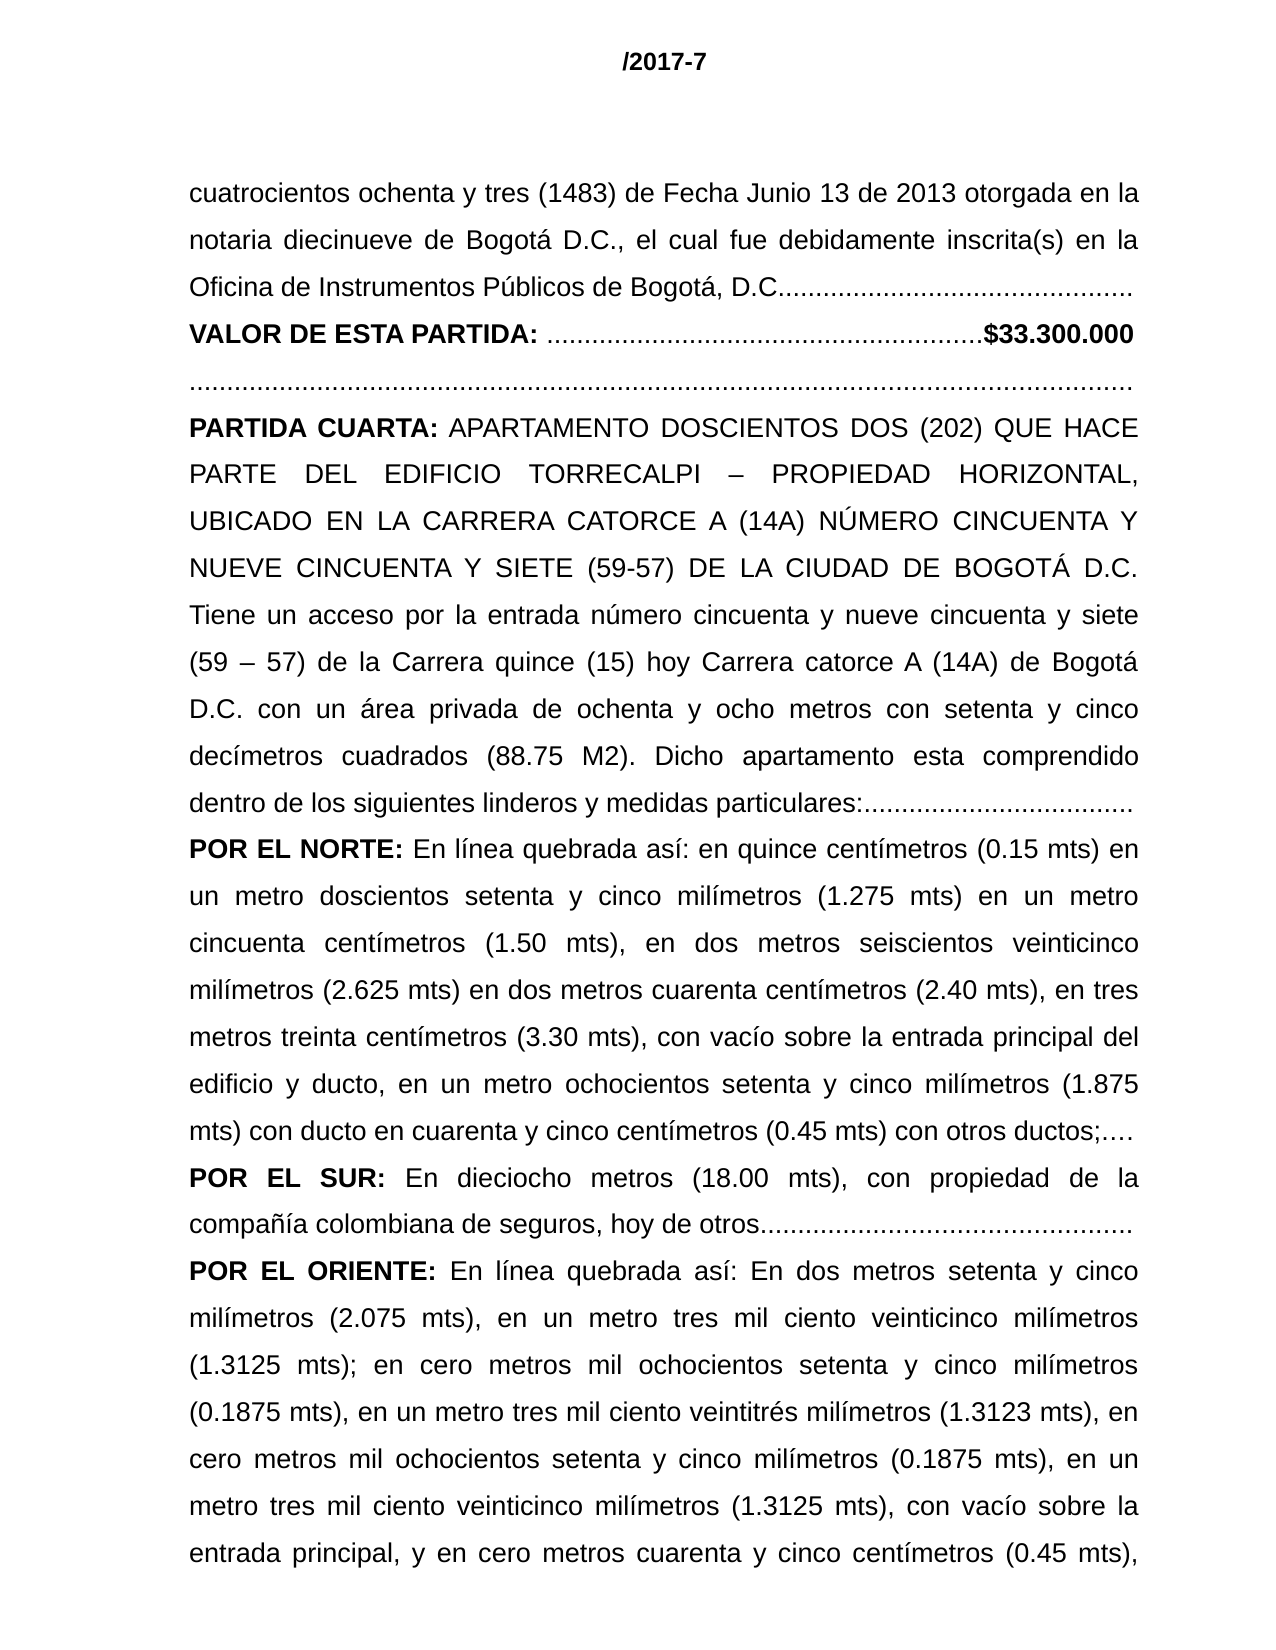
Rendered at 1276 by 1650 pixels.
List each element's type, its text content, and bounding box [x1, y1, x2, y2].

text PARTIDA CUARTA: APARTAMENTO DOSCIENTOS DOS (202) QUE HACE PARTE DEL EDIFICIO TORRECALPI – PROPIEDAD HORIZONTAL, UBICADO EN LA CARRERA CATORCE A (14A) NÚMERO CINCUENTA Y NUEVE CINCUENTA Y SIETE (59-57) DE LA CIUDAD DE BOGOTÁ D.C. Tiene un acceso por la entrada número cincuenta y nueve cincuenta y siete (59 – 57) de la Carrera quince (15) hoy Carrera catorce A (14A) de Bogotá D.C. con un área privada de ochenta y ocho metros con setenta y cinco decímetros cuadrados (88.75 M2). Dicho apartamento esta comprendido dentro de los siguientes linderos y medidas particulares: [189, 412, 1140, 818]
text POR EL ORIENTE: En línea quebrada así: En dos metros setenta y cinco milímetros (2.075 mts), en un metro tres mil ciento veinticinco milímetros (1.3125 mts); en cero metros mil ochocientos setenta y cinco milímetros (0.1875 mts), en un metro tres mil ciento veintitrés milímetros (1.3123 mts), en cero metros mil ochocientos setenta y cinco milímetros (0.1875 mts), en un metro tres mil ciento veinticinco milímetros (1.3125 mts), con vacío sobre la entrada principal, y en cero metros cuarenta y cinco centímetros (0.45 mts), con ducto [189, 1255, 1140, 1568]
text POR EL NORTE: En línea quebrada así: en quince centímetros (0.15 mts) en un metro doscientos setenta y cinco milímetros (1.275 mts) en un metro cincuenta centímetros (1.50 mts), en dos metros seiscientos veinticinco milímetros (2.625 mts) en dos metros cuarenta centímetros (2.40 mts), en tres metros treinta centímetros (3.30 mts), con vacío sobre la entrada principal del edificio y ducto, en un metro ochocientos setenta y cinco milímetros (1.875 mts) con ducto en cuarenta y cinco centímetros (0.45 mts) con otros ductos; [189, 833, 1140, 1146]
text POR EL SUR: En dieciocho metros (18.00 mts), con propiedad de la compañía colombiana de seguros, hoy de otros [189, 1162, 1140, 1240]
text TRADICIÓN : Que en convivencia los señores MÍRIAM REINA Y FREDY CALDERÓN RODRÍGUEZ, adquirieron el inmueble por compraventa a MARINA RODRÍGUEZ GÓMEZ mediante escritura pública número mil cuatrocientos ochenta y tres (1483) de Fecha Junio 13 de 2013 otorgada en la notaria diecinueve de Bogotá D.C., el cual fue debidamente inscrita(s) en la Oficina de Instrumentos Públicos de Bogotá, D.C [189, 177, 1140, 302]
text VALOR DE ESTA PARTIDA: $33.300.000 [189, 318, 1140, 349]
